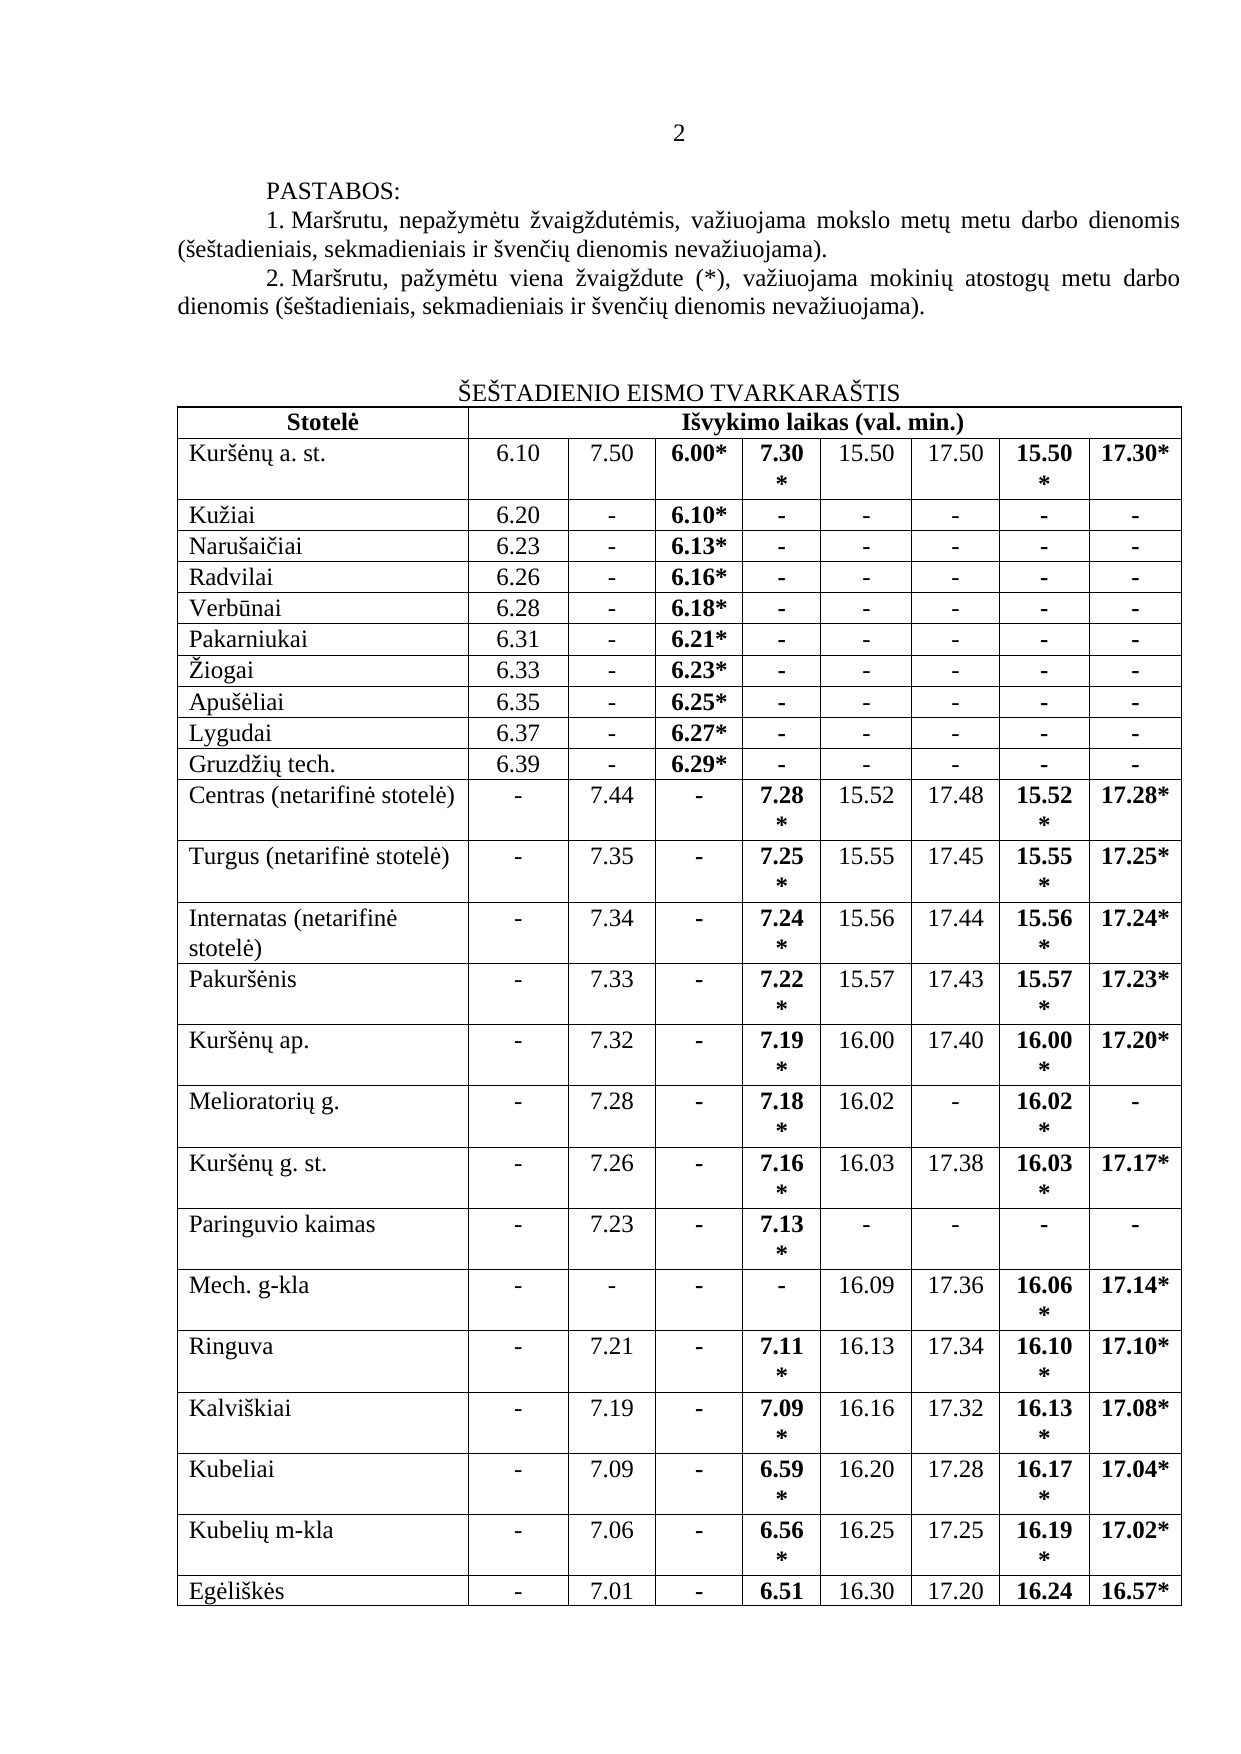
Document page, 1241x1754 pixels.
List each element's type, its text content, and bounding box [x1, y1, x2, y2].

table_cell 17.32 [912, 1393, 999, 1453]
table_cell - [821, 531, 911, 561]
table_cell 16.24 [1000, 1576, 1089, 1605]
table_cell 16.17* [1000, 1454, 1089, 1514]
table_cell 7.19 [569, 1393, 655, 1453]
table_header Išvykimo laikas (val. min.) [469, 408, 1181, 437]
table_cell - [469, 1393, 568, 1453]
table_cell 7.32 [569, 1025, 655, 1085]
table_cell - [469, 841, 568, 902]
table_cell 16.02 [821, 1086, 911, 1147]
table_cell 6.23* [656, 656, 742, 686]
table_cell 7.30* [743, 439, 820, 499]
table_cell 16.00 [821, 1025, 911, 1085]
table_cell Kuršėnų a. st. [178, 439, 468, 499]
table_cell - [912, 500, 999, 530]
table_cell - [743, 1270, 820, 1330]
table_cell 7.01 [569, 1576, 655, 1605]
table_cell 17.28 [912, 1454, 999, 1514]
table_cell - [1000, 593, 1089, 623]
table_cell - [912, 687, 999, 717]
table_cell 16.10* [1000, 1331, 1089, 1392]
table_cell 7.09 [569, 1454, 655, 1514]
table_cell - [743, 624, 820, 654]
table_cell - [1000, 718, 1089, 748]
table_cell 15.56* [1000, 903, 1089, 963]
table_cell - [821, 593, 911, 623]
table_cell - [1000, 1209, 1089, 1269]
table_cell - [912, 718, 999, 748]
table_cell - [569, 749, 655, 779]
table_cell 6.26 [469, 562, 568, 592]
table_cell 7.21 [569, 1331, 655, 1392]
table_cell - [569, 593, 655, 623]
table_cell - [1090, 687, 1181, 717]
table_cell - [1090, 1209, 1181, 1269]
table_cell - [1000, 531, 1089, 561]
table_cell Melioratorių g. [178, 1086, 468, 1147]
table_cell 6.25* [656, 687, 742, 717]
table_cell - [569, 1270, 655, 1330]
table_cell - [1090, 656, 1181, 686]
table_cell 17.50 [912, 439, 999, 499]
table_cell 7.06 [569, 1515, 655, 1575]
table_cell 15.50* [1000, 439, 1089, 499]
table_cell - [656, 1209, 742, 1269]
table_cell Verbūnai [178, 593, 468, 623]
table_cell 16.19* [1000, 1515, 1089, 1575]
table_cell - [912, 624, 999, 654]
table_cell - [469, 1576, 568, 1605]
table_cell 17.34 [912, 1331, 999, 1392]
table_cell 7.16* [743, 1148, 820, 1208]
table_cell - [656, 1454, 742, 1514]
table_cell - [821, 656, 911, 686]
table_cell - [743, 718, 820, 748]
table_cell Žiogai [178, 656, 468, 686]
table_cell - [912, 593, 999, 623]
table_cell - [743, 531, 820, 561]
table_cell Mech. g-kla [178, 1270, 468, 1330]
table_cell - [912, 562, 999, 592]
table_cell 6.00* [656, 439, 742, 499]
table_cell - [912, 749, 999, 779]
table_cell - [1000, 687, 1089, 717]
table_cell 7.24* [743, 903, 820, 963]
table_cell Kubeliai [178, 1454, 468, 1514]
table_cell 7.13* [743, 1209, 820, 1269]
table_cell - [656, 1331, 742, 1392]
table_cell 17.45 [912, 841, 999, 902]
table_cell - [1090, 749, 1181, 779]
table_cell - [821, 500, 911, 530]
table_cell - [1090, 531, 1181, 561]
table_cell - [743, 562, 820, 592]
table_cell Centras (netarifinė stotelė) [178, 780, 468, 840]
table_cell 6.20 [469, 500, 568, 530]
table_cell 17.44 [912, 903, 999, 963]
table_cell 17.20 [912, 1576, 999, 1605]
table_cell - [469, 1515, 568, 1575]
table_cell - [656, 1025, 742, 1085]
table_cell 15.52* [1000, 780, 1089, 840]
table_cell 16.30 [821, 1576, 911, 1605]
table_cell 16.20 [821, 1454, 911, 1514]
table_cell - [656, 1515, 742, 1575]
table_cell 17.36 [912, 1270, 999, 1330]
table_cell 6.13* [656, 531, 742, 561]
table_cell 6.27* [656, 718, 742, 748]
table_cell 7.22* [743, 964, 820, 1024]
table_cell - [569, 687, 655, 717]
table_cell - [743, 656, 820, 686]
text ŠEŠTADIENIO EISMO TVARKARAŠTIS [177, 378, 1181, 406]
table_cell - [656, 841, 742, 902]
table_cell 16.03* [1000, 1148, 1089, 1208]
table_cell - [1090, 1086, 1181, 1147]
table_cell 6.35 [469, 687, 568, 717]
text 2. Maršrutu, pažymėtu viena žvaigždute (*), važiuojama mokinių atostogų metu darbo dienomis (šeštadieniais, sekmadieniais ir švenčių dienomis nevažiuojama). [177, 263, 1181, 320]
table_cell 16.25 [821, 1515, 911, 1575]
table_cell - [469, 903, 568, 963]
table_cell - [821, 749, 911, 779]
table_cell 17.08* [1090, 1393, 1181, 1453]
table_cell - [743, 687, 820, 717]
table_header Stotelė [178, 408, 468, 437]
table_cell 16.13* [1000, 1393, 1089, 1453]
table_cell 7.19* [743, 1025, 820, 1085]
table_cell Egėliškės [178, 1576, 468, 1605]
table_cell 6.37 [469, 718, 568, 748]
table_cell 16.06* [1000, 1270, 1089, 1330]
table_cell - [569, 624, 655, 654]
table_cell 6.10 [469, 439, 568, 499]
table_cell Apušėliai [178, 687, 468, 717]
text 1. Maršrutu, nepažymėtu žvaigždutėmis, važiuojama mokslo metų metu darbo dienomis (šeštadieniais, sekmadieniais ir švenčių dienomis nevažiuojama). [177, 205, 1181, 263]
table_cell - [912, 1209, 999, 1269]
table_cell Kalviškiai [178, 1393, 468, 1453]
table_cell 6.10* [656, 500, 742, 530]
table_cell - [656, 1270, 742, 1330]
table_cell Paringuvio kaimas [178, 1209, 468, 1269]
table_cell - [1090, 562, 1181, 592]
table_cell - [656, 780, 742, 840]
table_cell Turgus (netarifinė stotelė) [178, 841, 468, 902]
table_cell - [743, 749, 820, 779]
table_cell - [821, 562, 911, 592]
table_cell - [469, 1331, 568, 1392]
table_cell 7.18* [743, 1086, 820, 1147]
table_cell 7.23 [569, 1209, 655, 1269]
table_cell 16.57* [1090, 1576, 1181, 1605]
table_cell 6.33 [469, 656, 568, 686]
table_cell - [469, 1148, 568, 1208]
table_cell 17.10* [1090, 1331, 1181, 1392]
table_cell 15.57* [1000, 964, 1089, 1024]
table_cell Kužiai [178, 500, 468, 530]
table_cell Narušaičiai [178, 531, 468, 561]
table_cell 17.14* [1090, 1270, 1181, 1330]
table_cell - [821, 718, 911, 748]
table_cell - [656, 1393, 742, 1453]
table_cell - [656, 903, 742, 963]
table_cell 7.09* [743, 1393, 820, 1453]
table_cell - [469, 1086, 568, 1147]
table_cell Pakarniukai [178, 624, 468, 654]
table_cell 6.28 [469, 593, 568, 623]
table_cell - [1090, 718, 1181, 748]
table_cell - [569, 656, 655, 686]
table_cell 17.02* [1090, 1515, 1181, 1575]
table_cell 7.33 [569, 964, 655, 1024]
table_cell - [656, 1086, 742, 1147]
table_cell Kubelių m-kla [178, 1515, 468, 1575]
table_cell 6.39 [469, 749, 568, 779]
table_cell Gruzdžių tech. [178, 749, 468, 779]
table_cell 17.28* [1090, 780, 1181, 840]
text PASTABOS: [177, 176, 1181, 205]
table_cell 7.35 [569, 841, 655, 902]
table_cell 17.24* [1090, 903, 1181, 963]
table_cell 16.00* [1000, 1025, 1089, 1085]
table_cell 17.23* [1090, 964, 1181, 1024]
table_cell - [469, 1270, 568, 1330]
table_cell - [469, 780, 568, 840]
table_cell 15.56 [821, 903, 911, 963]
table_cell 7.50 [569, 439, 655, 499]
table_cell - [1090, 500, 1181, 530]
table_cell 7.26 [569, 1148, 655, 1208]
table_cell Kuršėnų g. st. [178, 1148, 468, 1208]
table_cell 15.55 [821, 841, 911, 902]
table_cell 16.02* [1000, 1086, 1089, 1147]
table_cell - [743, 593, 820, 623]
table_cell - [1000, 624, 1089, 654]
table_cell - [569, 531, 655, 561]
table_cell - [569, 718, 655, 748]
table_cell Ringuva [178, 1331, 468, 1392]
table_cell 6.16* [656, 562, 742, 592]
table_cell - [469, 1209, 568, 1269]
table_cell - [469, 1454, 568, 1514]
table_cell Internatas (netarifinė stotelė) [178, 903, 468, 963]
table_cell 17.48 [912, 780, 999, 840]
table_cell 15.50 [821, 439, 911, 499]
table_cell 15.57 [821, 964, 911, 1024]
table_cell 6.51 [743, 1576, 820, 1605]
table_cell 7.44 [569, 780, 655, 840]
table_cell - [1000, 656, 1089, 686]
table_cell 6.56* [743, 1515, 820, 1575]
table_cell 15.55* [1000, 841, 1089, 902]
table_cell 6.18* [656, 593, 742, 623]
table_cell Kuršėnų ap. [178, 1025, 468, 1085]
table_cell 7.25* [743, 841, 820, 902]
table_cell - [569, 500, 655, 530]
table_cell 6.59* [743, 1454, 820, 1514]
table_cell - [469, 1025, 568, 1085]
table_cell 7.28 [569, 1086, 655, 1147]
table_cell 16.16 [821, 1393, 911, 1453]
table_cell - [1090, 624, 1181, 654]
table_cell - [656, 1148, 742, 1208]
table_cell 6.29* [656, 749, 742, 779]
table_cell 7.11* [743, 1331, 820, 1392]
table_cell 17.25 [912, 1515, 999, 1575]
table_cell 6.31 [469, 624, 568, 654]
table_cell - [821, 687, 911, 717]
table_cell 17.04* [1090, 1454, 1181, 1514]
table_cell - [912, 656, 999, 686]
table_cell - [1000, 749, 1089, 779]
table_cell Radvilai [178, 562, 468, 592]
table_cell - [821, 1209, 911, 1269]
table_cell - [912, 531, 999, 561]
table_cell Lygudai [178, 718, 468, 748]
table_cell 17.17* [1090, 1148, 1181, 1208]
table_cell - [1000, 562, 1089, 592]
table_cell - [912, 1086, 999, 1147]
table_cell - [469, 964, 568, 1024]
table_cell 17.40 [912, 1025, 999, 1085]
table_cell - [1000, 500, 1089, 530]
table_cell - [569, 562, 655, 592]
table_cell - [656, 964, 742, 1024]
table_cell 16.09 [821, 1270, 911, 1330]
table_cell 17.43 [912, 964, 999, 1024]
table_cell Pakuršėnis [178, 964, 468, 1024]
table_cell 17.20* [1090, 1025, 1181, 1085]
table_cell 17.38 [912, 1148, 999, 1208]
table_cell 6.23 [469, 531, 568, 561]
table_cell 7.28* [743, 780, 820, 840]
table_cell - [656, 1576, 742, 1605]
table_cell 16.03 [821, 1148, 911, 1208]
table_cell 17.30* [1090, 439, 1181, 499]
table_cell - [743, 500, 820, 530]
table_cell 7.34 [569, 903, 655, 963]
table_cell 16.13 [821, 1331, 911, 1392]
table_cell 6.21* [656, 624, 742, 654]
table_cell - [1090, 593, 1181, 623]
table_cell 17.25* [1090, 841, 1181, 902]
table_cell - [821, 624, 911, 654]
table_cell 15.52 [821, 780, 911, 840]
